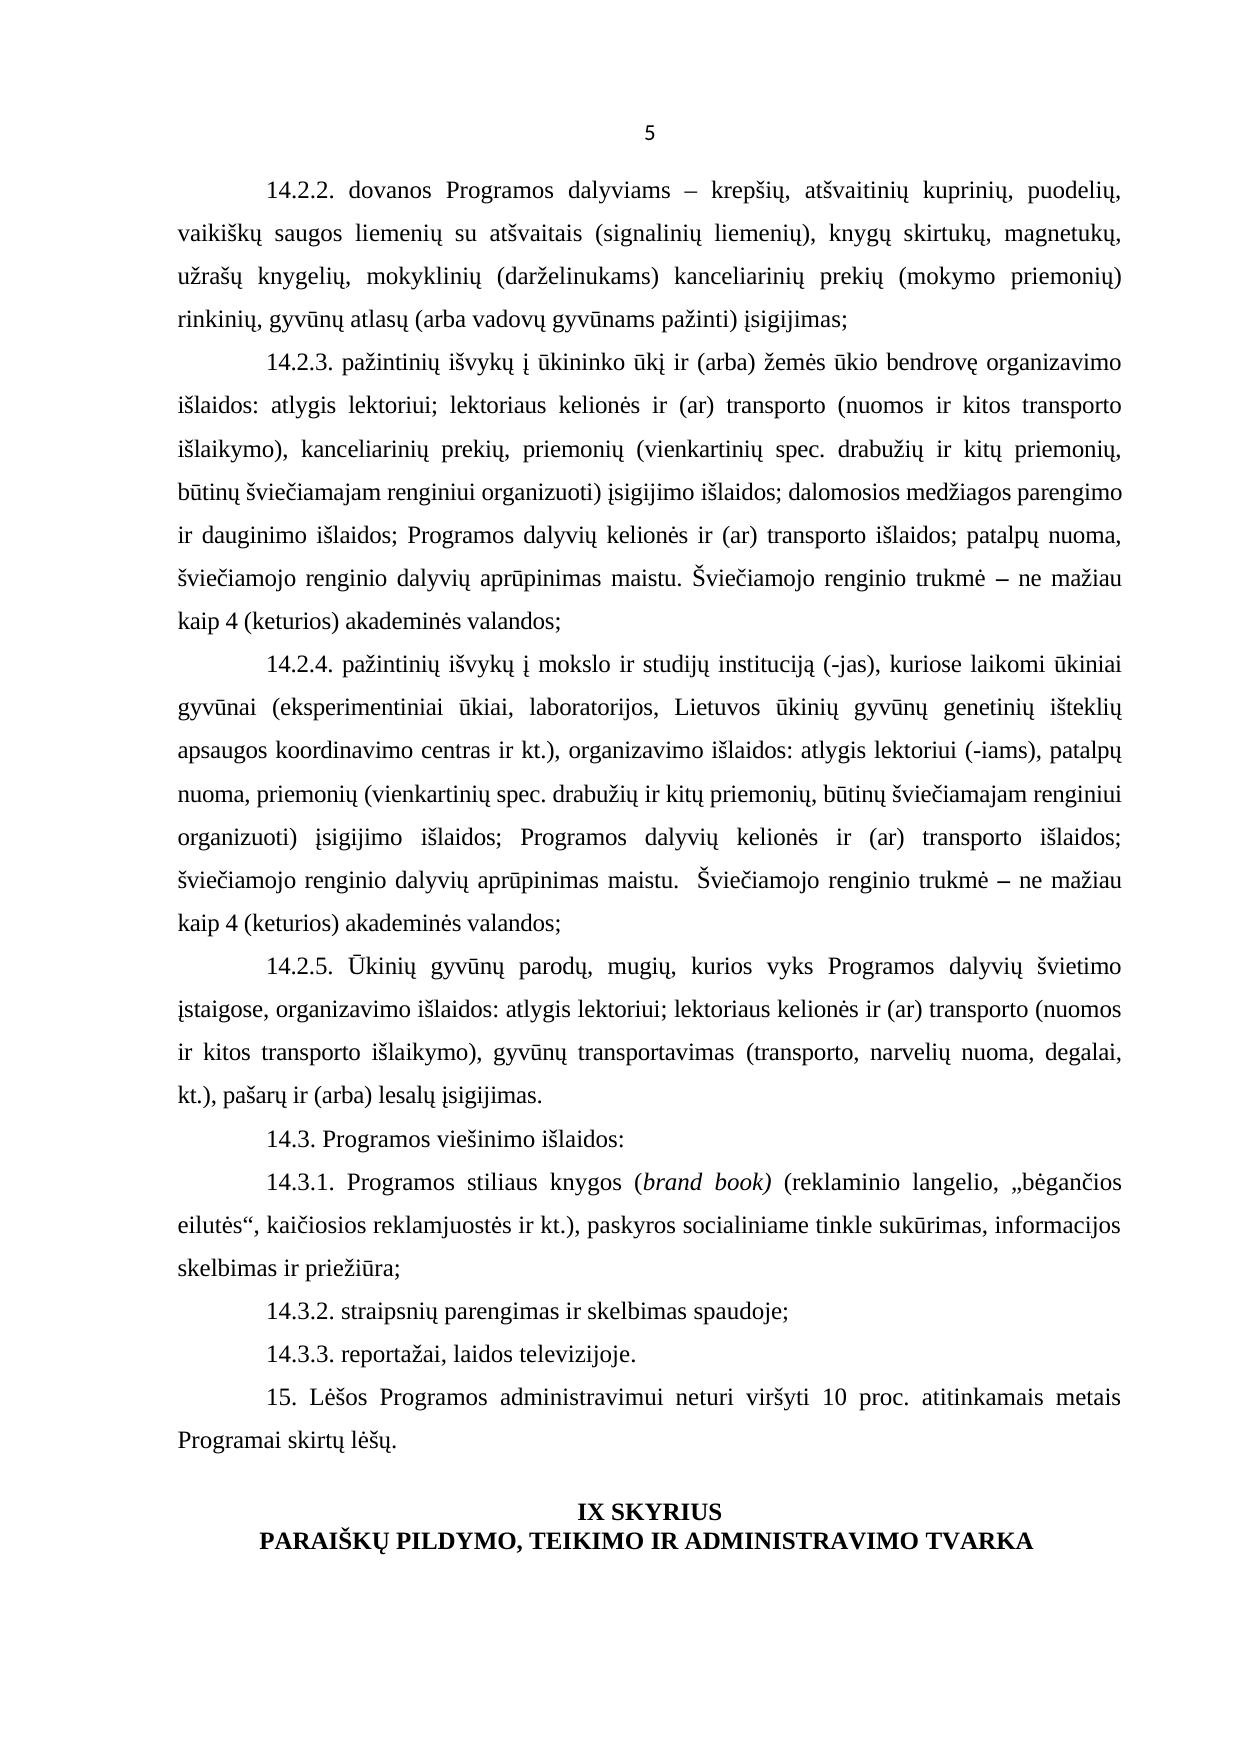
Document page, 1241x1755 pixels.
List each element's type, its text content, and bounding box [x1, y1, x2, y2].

text 14.2.3. pažintinių išvykų į ūkininko ūkį ir (arba) žemės ūkio bendrovę organizavimo išlaidos: atlygis lektoriui; lektoriaus kelionės ir (ar) transporto (nuomos ir kitos transporto išlaikymo), kanceliarinių prekių, priemonių (vienkartinių spec. drabužių ir kitų priemonių, būtinų šviečiamajam renginiui organizuoti) įsigijimo išlaidos; dalomosios medžiagos parengimo ir dauginimo išlaidos; Programos dalyvių kelionės ir (ar) transporto išlaidos; patalpų nuoma, šviečiamojo renginio dalyvių aprūpinimas maistu. Šviečiamojo renginio trukmė – ne mažiau kaip 4 (keturios) akademinės valandos; [177, 347, 1122, 635]
text 14.3.3. reportažai, laidos televizijoje. [177, 1339, 1122, 1368]
text 14.2.5. Ūkinių gyvūnų parodų, mugių, kurios vyks Programos dalyvių švietimo įstaigose, organizavimo išlaidos: atlygis lektoriui; lektoriaus kelionės ir (ar) transporto (nuomos ir kitos transporto išlaikymo), gyvūnų transportavimas (transporto, narvelių nuoma, degalai, kt.), pašarų ir (arba) lesalų įsigijimas. [177, 951, 1122, 1109]
text 14.3.1. Programos stiliaus knygos (brand book) (reklaminio langelio, „bėgančios eilutės“, kaičiosios reklamjuostės ir kt.), paskyros socialiniame tinkle sukūrimas, informacijos skelbimas ir priežiūra; [177, 1167, 1122, 1282]
text IX SKYRIUS [177, 1497, 1122, 1526]
text 14.3. Programos viešinimo išlaidos: [177, 1124, 1122, 1152]
text 14.3.2. straipsnių parengimas ir skelbimas spaudoje; [177, 1296, 1122, 1325]
text 14.2.2. dovanos Programos dalyviams – krepšių, atšvaitinių kuprinių, puodelių, vaikiškų saugos liemenių su atšvaitais (signalinių liemenių), knygų skirtukų, magnetukų, užrašų knygelių, mokyklinių (darželinukams) kanceliarinių prekių (mokymo priemonių) rinkinių, gyvūnų atlasų (arba vadovų gyvūnams pažinti) įsigijimas; [177, 175, 1122, 333]
text 14.2.4. pažintinių išvykų į mokslo ir studijų instituciją (-jas), kuriose laikomi ūkiniai gyvūnai (eksperimentiniai ūkiai, laboratorijos, Lietuvos ūkinių gyvūnų genetinių išteklių apsaugos koordinavimo centras ir kt.), organizavimo išlaidos: atlygis lektoriui (-iams), patalpų nuoma, priemonių (vienkartinių spec. drabužių ir kitų priemonių, būtinų šviečiamajam renginiui organizuoti) įsigijimo išlaidos; Programos dalyvių kelionės ir (ar) transporto išlaidos; šviečiamojo renginio dalyvių aprūpinimas maistu. Šviečiamojo renginio trukmė – ne mažiau kaip 4 (keturios) akademinės valandos; [177, 649, 1122, 937]
text 15. Lėšos Programos administravimui neturi viršyti 10 proc. atitinkamais metais Programai skirtų lėšų. [177, 1382, 1122, 1454]
text PARAIŠKŲ PILDYMO, TEIKIMO IR ADMINISTRAVIMO TVARKA [177, 1526, 1122, 1555]
